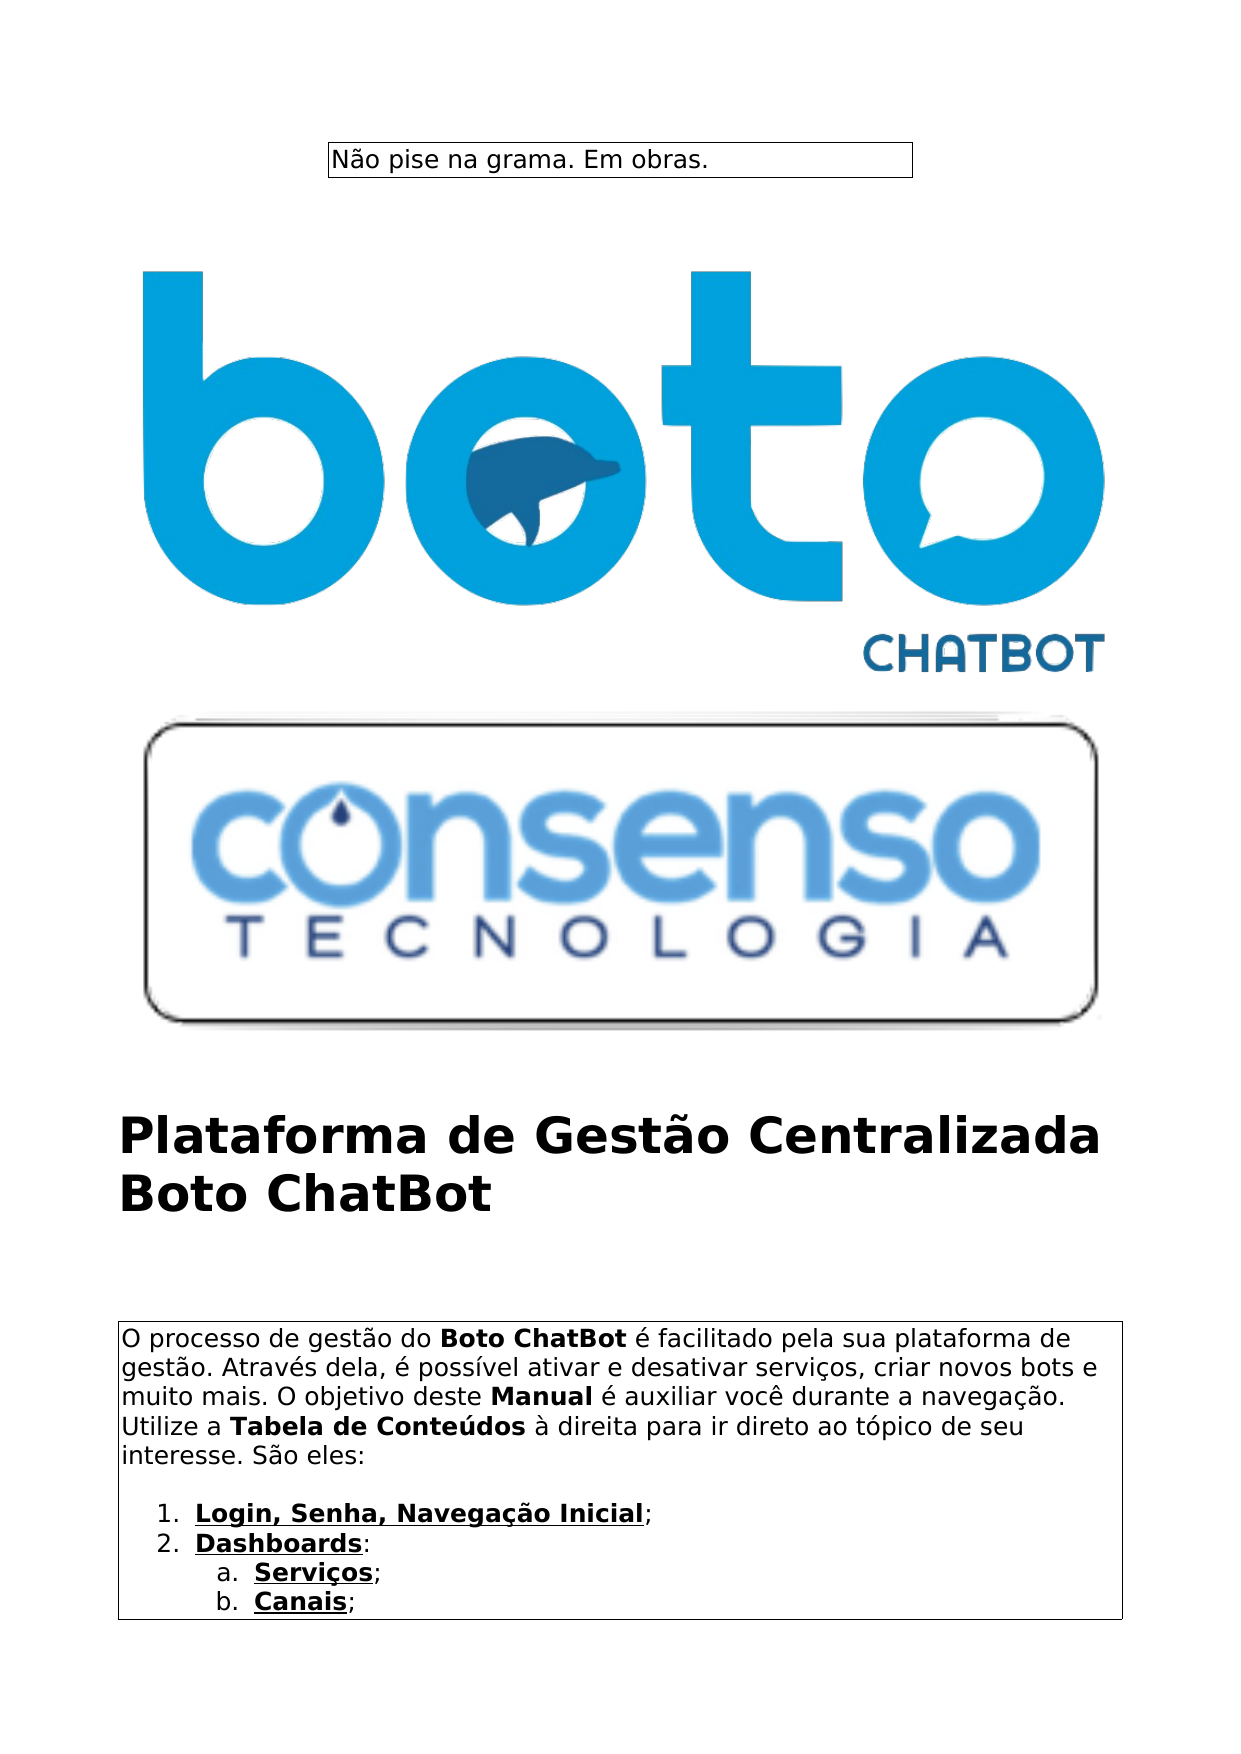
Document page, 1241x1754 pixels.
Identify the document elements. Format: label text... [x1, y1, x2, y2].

table_header Não pise na grama. Em obras. [329, 143, 912, 177]
picture [118, 239, 1123, 696]
subtitle Plataforma de Gestão Centralizada Boto ChatBot [118, 1107, 1122, 1223]
picture [118, 707, 1123, 1058]
table_header O processo de gestão do Boto ChatBot é facilitado pela sua plataforma de gestão. Através dela, é possível ativar e desativar serviços, criar novos bots e muito mais. O objetivo deste Manual é auxiliar você durante a navegação. Utilize a Tabela de Conteúdos à direita para ir direto ao tópico de seu interesse. São eles: Login, Senha, Navegação Inicial; Dashboards: Serviços; Canais; Densidade de acessos; Acessos por navegador e domínio; Situação do app; Fatura. Auditoria: Sessões Faturadas; Consultar Faturas. Notificações: Minhas Notificações. Meus Bots: Criar Bots: Informações do Boto; Sistemas de Integração; Configurações. Listar Bots: Editar Bots; Meus canais: Incluir Novo Canal / Excluir / Habilitar / Desabilitar. Configurar Mensagens; Customizar Parâmetros de Serviço. Minha Conta: Editar Conta; Editar Senha. Para acessar a plataforma de gestão do Boto ChatBot digite o endereço: https://appboto.gsan.com.br/. Feito isso, o sistema visualiza a tela abaixo: [119, 1322, 1122, 1619]
